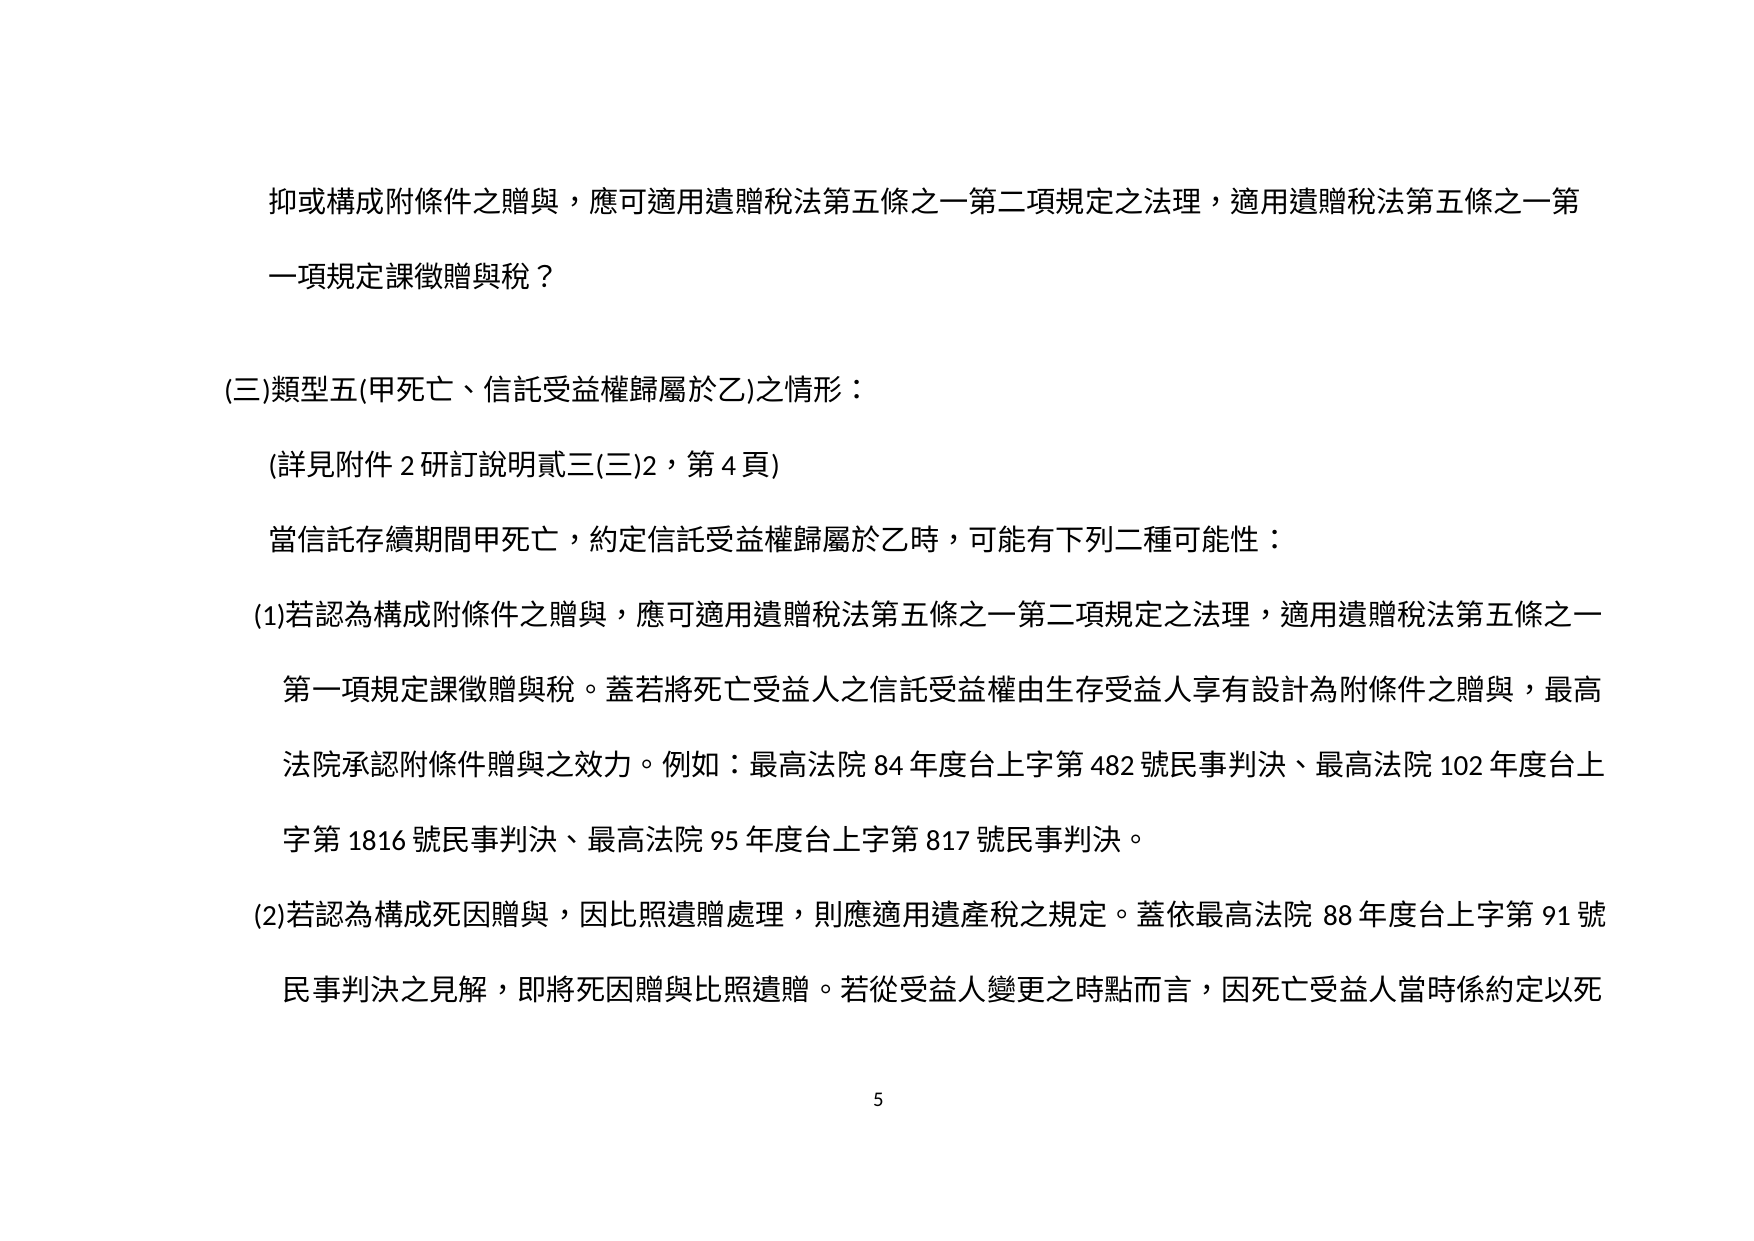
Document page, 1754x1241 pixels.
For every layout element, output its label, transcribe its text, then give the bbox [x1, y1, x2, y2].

list (詳見附件2研訂說明貳三(三)2，第4頁) [268, 425, 1606, 500]
list (1)若認為構成附條件之贈與，應可適用遺贈稅法第五條之一第二項規定之法理，適用遺贈稅法第五條之一第一項規定課徵贈與稅。蓋若將死亡受益人之信託受益權由生存受益人享有設計為附條件之贈與，最高法院承認附條件贈與之效力。例如：最高法院84年度台上字第482號民事判決、最高法院102年度台上字第1816號民事判決、最高法院95年度台上字第817號民事判決。 [253, 575, 1606, 875]
list 當信託存續期間甲死亡，約定信託受益權歸屬於乙時，可能有下列二種可能性： [268, 500, 1606, 575]
list (三)類型五(甲死亡、信託受益權歸屬於乙)之情形： [224, 350, 1606, 425]
list (2)若認為構成死因贈與，因比照遺贈處理，則應適用遺產稅之規定。蓋依最高法院88年度台上字第91號民事判決之見解，即將死因贈與比照遺贈。若從受益人變更之時點而言，因死亡受益人當時係約定以死 [253, 875, 1606, 1025]
list 抑或構成附條件之贈與，應可適用遺贈稅法第五條之一第二項規定之法理，適用遺贈稅法第五條之一第一項規定課徵贈與稅？ [268, 162, 1606, 312]
